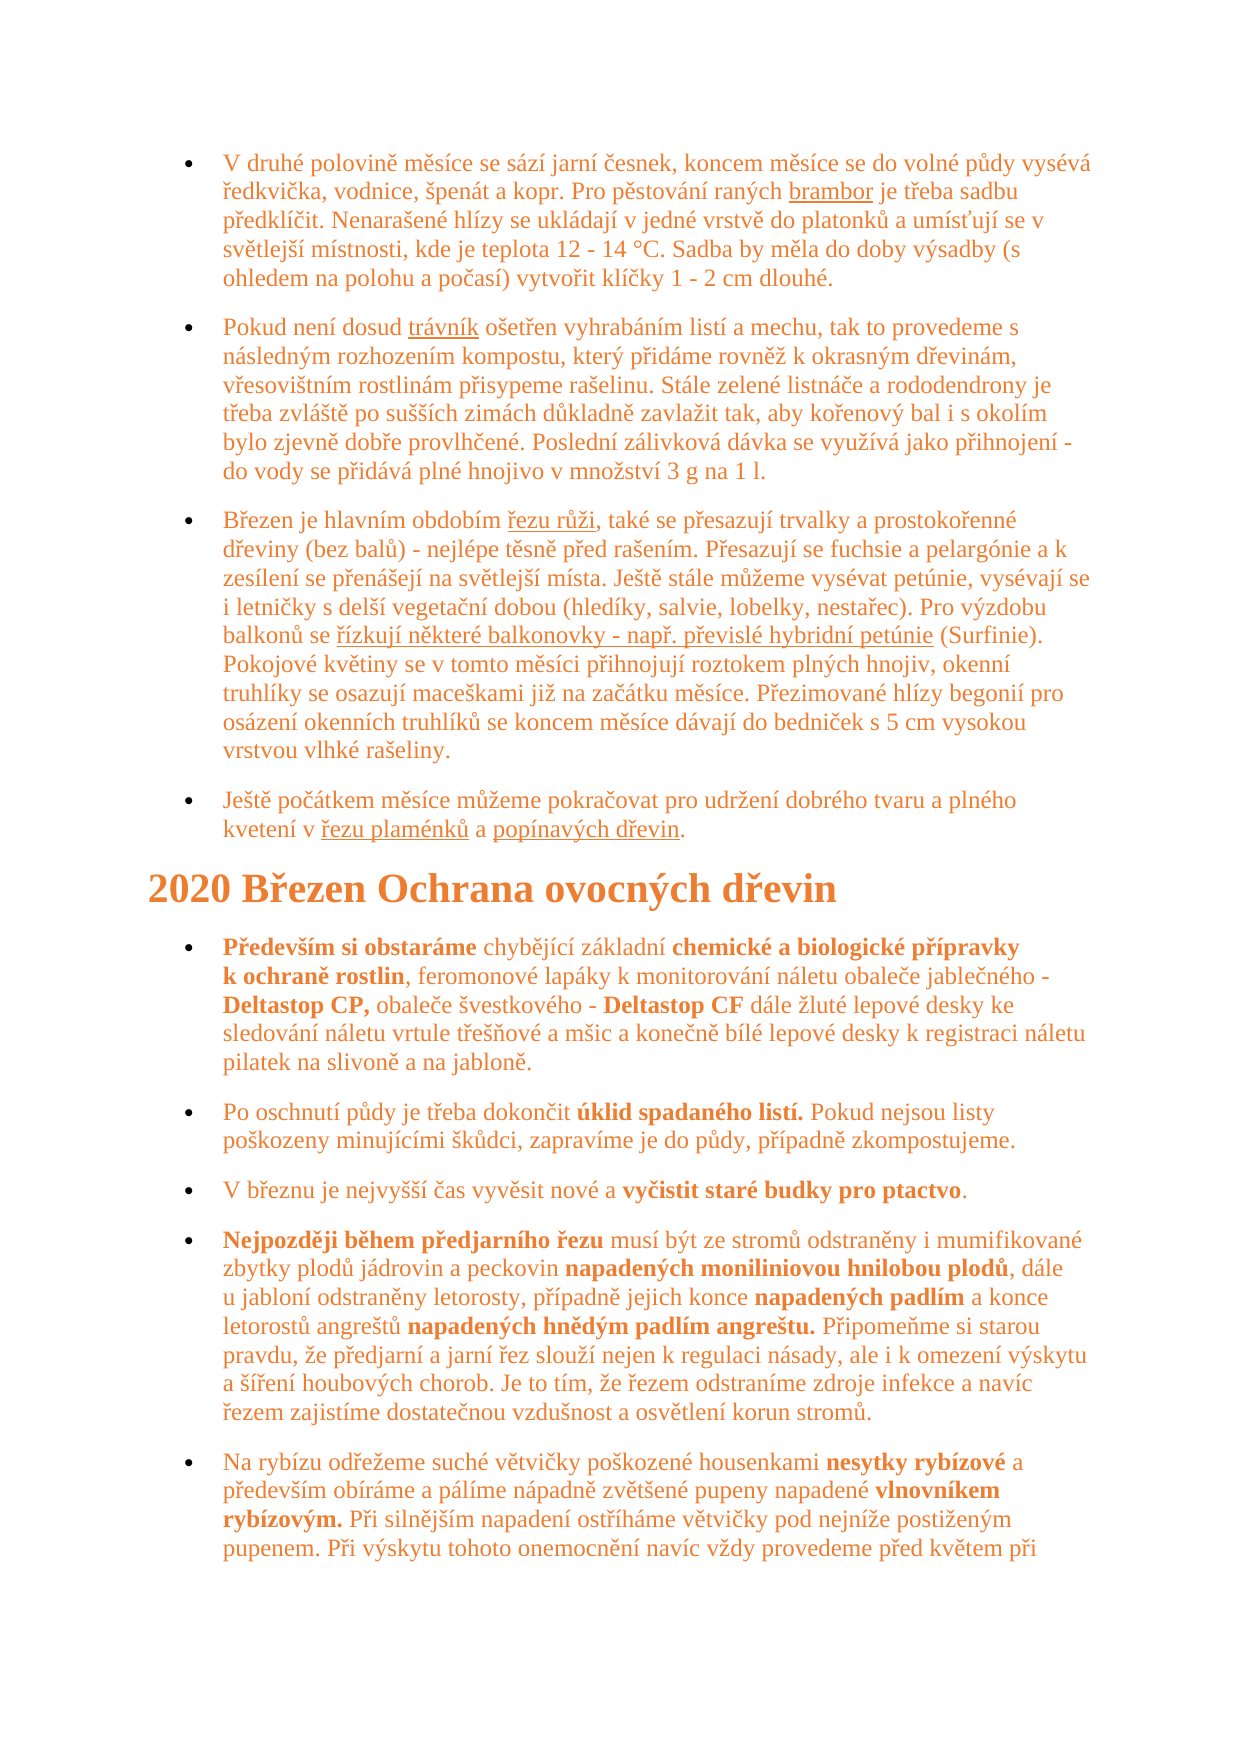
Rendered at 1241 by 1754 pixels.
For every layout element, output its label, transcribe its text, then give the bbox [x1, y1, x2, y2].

list Nejpozději během předjarního řezu musí být ze stromů odstraněny i mumifikované zbytky plodů jádrovin a peckovin napadených moniliniovou hnilobou plodů, dále u jabloní odstraněny letorosty, případně jejich konce napadených padlím a konce letorostů angreštů napadených hnědým padlím angreštu. Připomeňme si starou pravdu, že předjarní a jarní řez slouží nejen k regulaci násady, ale i k omezení výskytu a šíření houbových chorob. Je to tím, že řezem odstraníme zdroje infekce a navíc řezem zajistíme dostatečnou vzdušnost a osvětlení korun stromů. [185, 1225, 1093, 1426]
list V druhé polovině měsíce se sází jarní česnek, koncem měsíce se do volné půdy vysévá ředkvička, vodnice, špenát a kopr. Pro pěstování raných brambor je třeba sadbu předklíčit. Nenarašené hlízy se ukládají v jedné vrstvě do platonků a umísťují se v světlejší místnosti, kde je teplota 12 - 14 °C. Sadba by měla do doby výsadby (s ohledem na polohu a počasí) vytvořit klíčky 1 - 2 cm dlouhé. [185, 148, 1093, 291]
list Pokud není dosud trávník ošetřen vyhrabáním listí a mechu, tak to provedeme s následným rozhozením kompostu, který přidáme rovněž k okrasným dřevinám, vřesovištním rostlinám přisypeme rašelinu. Stále zelené listnáče a rododendrony je třeba zvláště po sušších zimách důkladně zavlažit tak, aby kořenový bal i s okolím bylo zjevně dobře provlhčené. Poslední zálivková dávka se využívá jako přihnojení - do vody se přidává plné hnojivo v množství 3 g na 1 l. [185, 312, 1093, 485]
text 2020 Březen Ochrana ovocných dřevin [148, 863, 1093, 911]
list Na rybízu odřežeme suché větvičky poškozené housenkami nesytky rybízové a především obíráme a pálíme nápadně zvětšené pupeny napadené vlnovníkem rybízovým. Při silnějším napadení ostříháme větvičky pod nejníže postiženým pupenem. Při výskytu tohoto onemocnění navíc vždy provedeme před květem při [185, 1447, 1093, 1562]
list Ještě počátkem měsíce můžeme pokračovat pro udržení dobrého tvaru a plného kvetení v řezu plaménků a popínavých dřevin. [185, 785, 1093, 843]
list Po oschnutí půdy je třeba dokončit úklid spadaného listí. Pokud nejsou listy poškozeny minujícími škůdci, zapravíme je do půdy, případně zkompostujeme. [185, 1097, 1093, 1154]
list Především si obstaráme chybějící základní chemické a biologické přípravky k ochraně rostlin, feromonové lapáky k monitorování náletu obaleče jablečného - Deltastop CP, obaleče švestkového - Deltastop CF dále žluté lepové desky ke sledování náletu vrtule třešňové a mšic a konečně bílé lepové desky k registraci náletu pilatek na slivoně a na jabloně. [185, 932, 1093, 1076]
list Březen je hlavním obdobím řezu růži, také se přesazují trvalky a prostokořenné dřeviny (bez balů) - nejlépe těsně před rašením. Přesazují se fuchsie a pelargónie a k zesílení se přenášejí na světlejší místa. Ještě stále můžeme vysévat petúnie, vysévají se i letničky s delší vegetační dobou (hledíky, salvie, lobelky, nestařec). Pro výzdobu balkonů se řízkují některé balkonovky - např. převislé hybridní petúnie (Surfinie). Pokojové květiny se v tomto měsíci přihnojují roztokem plných hnojiv, okenní truhlíky se osazují maceškami již na začátku měsíce. Přezimované hlízy begonií pro osázení okenních truhlíků se koncem měsíce dávají do bedniček s 5 cm vysokou vrstvou vlhké rašeliny. [185, 506, 1093, 764]
list V březnu je nejvyšší čas vyvěsit nové a vyčistit staré budky pro ptactvo. [185, 1175, 1093, 1204]
